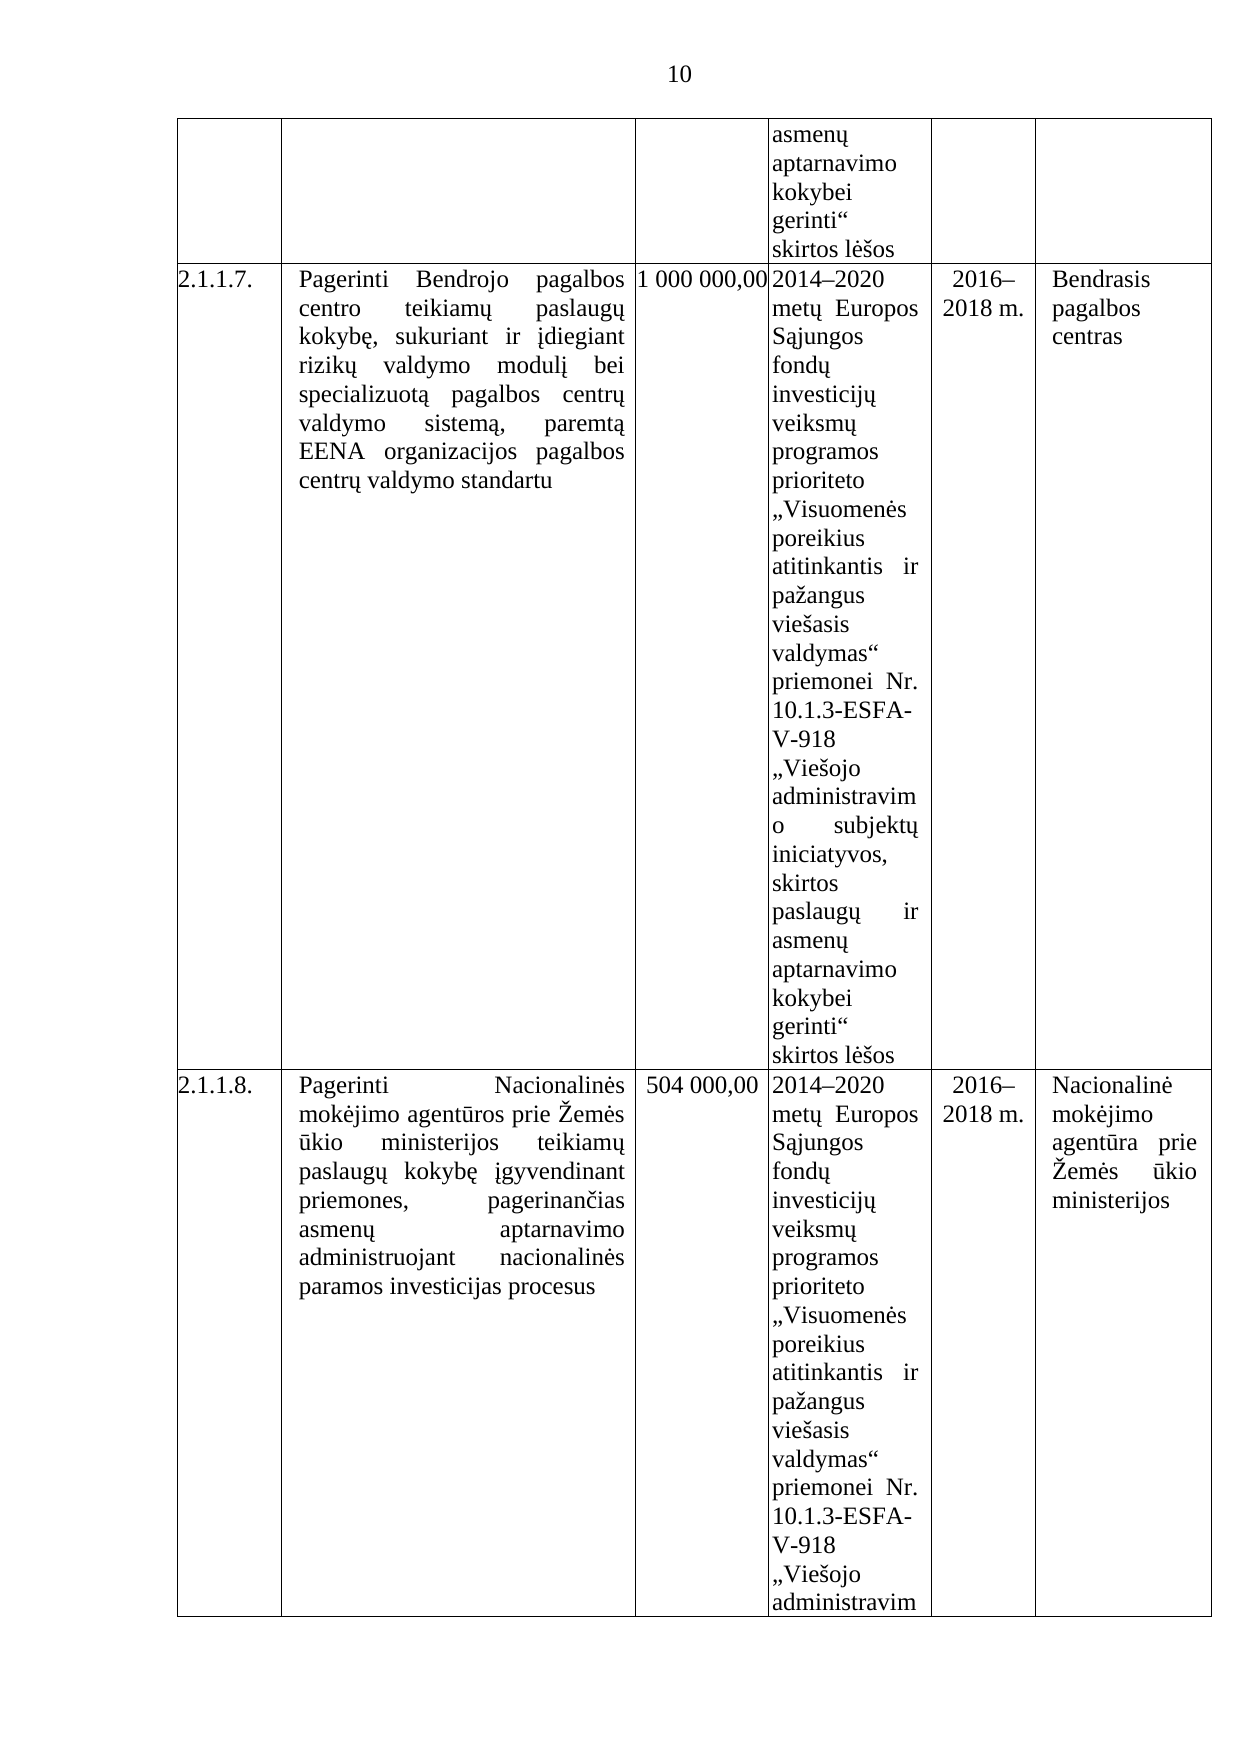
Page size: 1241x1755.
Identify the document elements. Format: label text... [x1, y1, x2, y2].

table_cell [1036, 119, 1211, 263]
table_cell 2.1.1.8. [178, 1070, 281, 1616]
table_cell 2014–2020 metų Europos Sąjungos fondų investicijų veiksmų programos prioriteto „Visuomenės poreikius atitinkantis ir pažangus viešasis valdymas“ priemonei Nr. 10.1.3-ESFA-V-918 „Viešojo administravim [769, 1070, 931, 1616]
table_cell 2.1.1.7. [178, 264, 281, 1069]
table_cell 504 000,00 [636, 1070, 768, 1616]
table_cell Nacionalinė mokėjimo agentūra prie Žemės ūkio ministerijos [1036, 1070, 1211, 1616]
table_cell 1 000 000,00 [636, 264, 768, 1069]
table_cell 2014–2020 metų Europos Sąjungos fondų investicijų veiksmų programos prioriteto „Visuomenės poreikius atitinkantis ir pažangus viešasis valdymas“ priemonei Nr. 10.1.3-ESFA-V-918 „Viešojo administravimo subjektų iniciatyvos, skirtos paslaugų ir asmenų aptarnavimo kokybei gerinti“ skirtos lėšos [769, 264, 931, 1069]
table_cell [932, 119, 1035, 263]
table_cell 2016–2018 m. [932, 264, 1035, 1069]
table_cell [178, 119, 281, 263]
table_cell [636, 119, 768, 263]
table_cell [282, 119, 635, 263]
table_cell Pagerinti Bendrojo pagalbos centro teikiamų paslaugų kokybę, sukuriant ir įdiegiant rizikų valdymo modulį bei specializuotą pagalbos centrų valdymo sistemą, paremtą EENA organizacijos pagalbos centrų valdymo standartu [282, 264, 635, 1069]
table_cell 2016–2018 m. [932, 1070, 1035, 1616]
table_cell Bendrasis pagalbos centras [1036, 264, 1211, 1069]
table_cell asmenų aptarnavimo kokybei gerinti“ skirtos lėšos [769, 119, 931, 263]
table_cell Pagerinti Nacionalinės mokėjimo agentūros prie Žemės ūkio ministerijos teikiamų paslaugų kokybę įgyvendinant priemones, pagerinančias asmenų aptarnavimo administruojant nacionalinės paramos investicijas procesus [282, 1070, 635, 1616]
